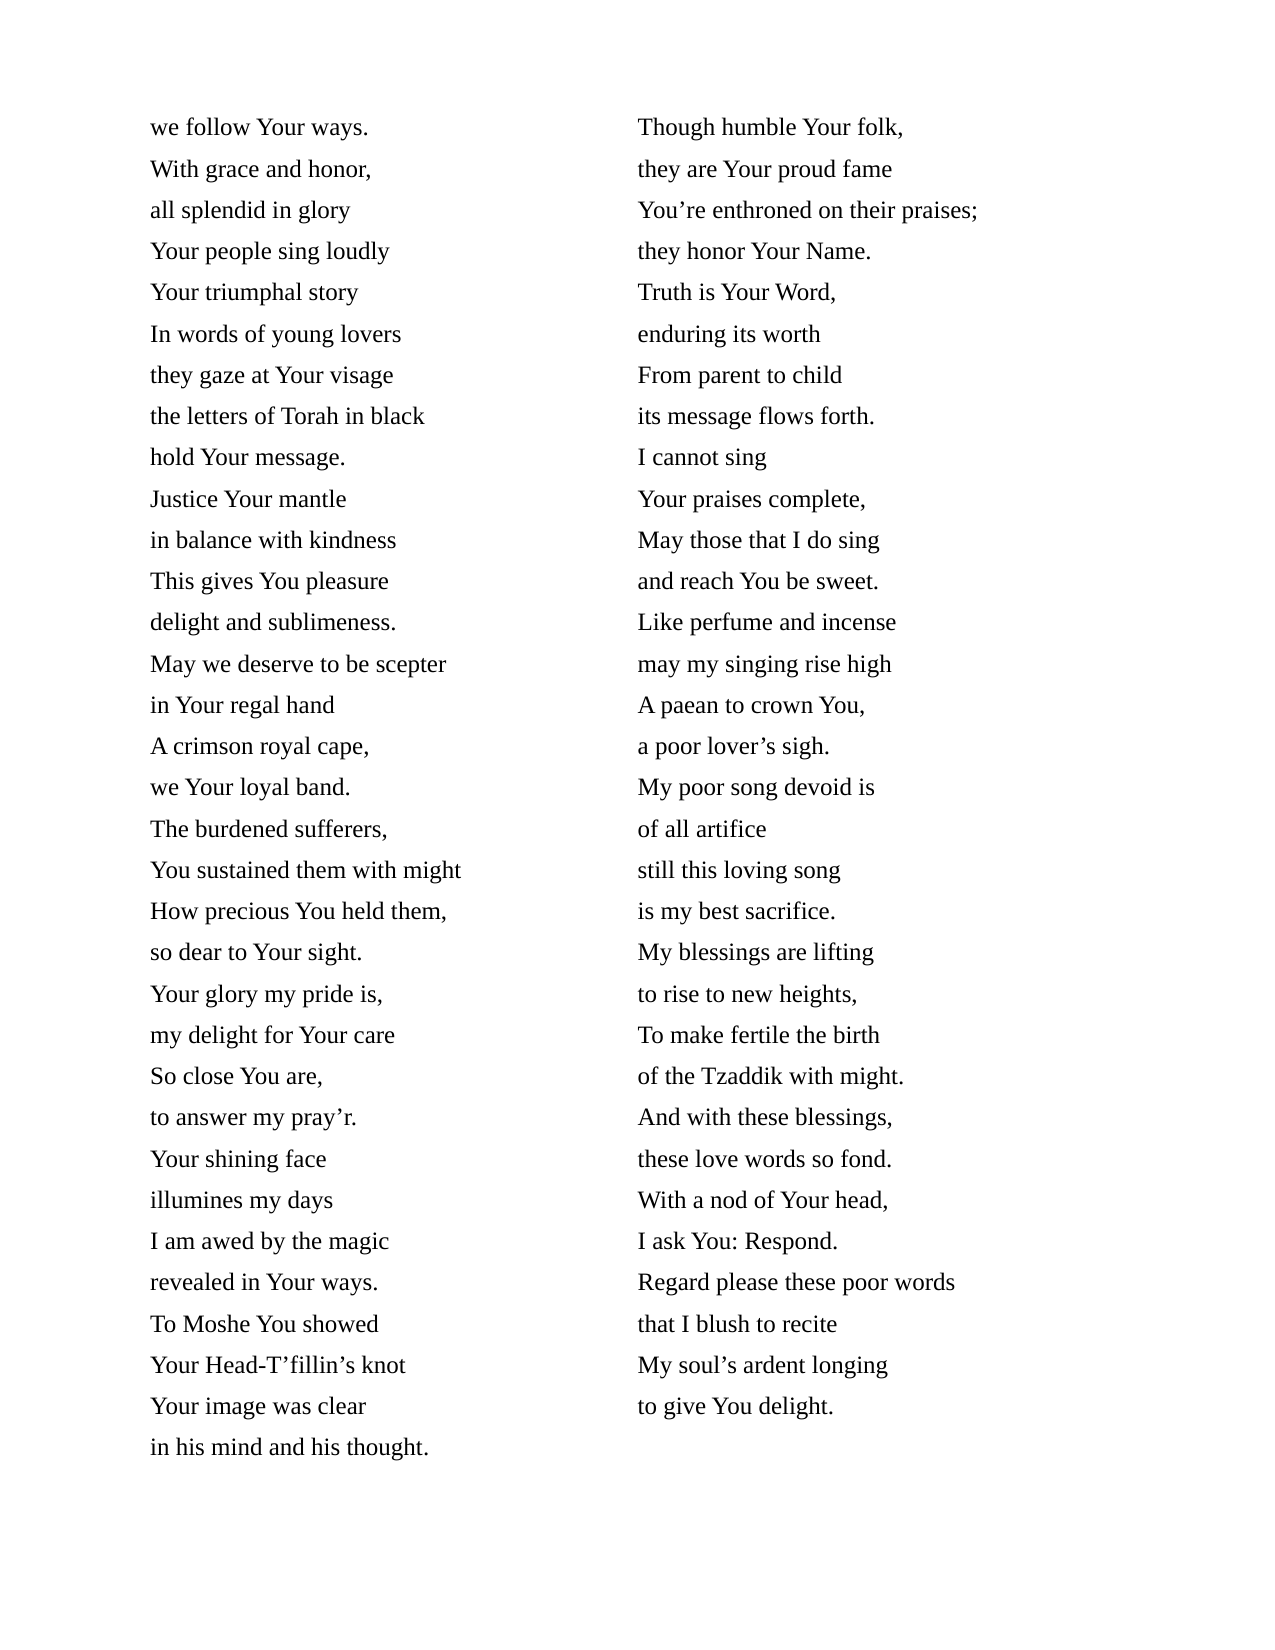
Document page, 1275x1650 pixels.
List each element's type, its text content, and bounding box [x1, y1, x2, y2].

text Your Head-T’fillin’s knot [150, 1350, 637, 1379]
text And with these blessings, [637, 1102, 1125, 1131]
text I am awed by the magic [150, 1226, 637, 1255]
text that I blush to recite [637, 1309, 1125, 1337]
text they are Your proud fame [637, 154, 1125, 182]
text we Your loyal band. [150, 772, 637, 801]
text Your glory my pride is, [150, 979, 637, 1007]
text Like perfume and incense [637, 607, 1125, 636]
text they honor Your Name. [637, 236, 1125, 265]
text we follow Your ways. [150, 112, 637, 141]
text My soul’s ardent longing [637, 1350, 1125, 1379]
text You’re enthroned on their praises; [637, 195, 1125, 224]
text To make fertile the birth [637, 1020, 1125, 1049]
text still this loving song [637, 855, 1125, 884]
text so dear to Your sight. [150, 937, 637, 966]
text illumines my days [150, 1185, 637, 1214]
text to give You delight. [637, 1391, 1125, 1420]
text To Moshe You showed [150, 1309, 637, 1337]
text of the Tzaddik with might. [637, 1061, 1125, 1090]
text delight and sublimeness. [150, 607, 637, 636]
text May we deserve to be scepter [150, 649, 637, 677]
text in Your regal hand [150, 690, 637, 719]
text Regard please these poor words [637, 1267, 1125, 1296]
text a poor lover’s sigh. [637, 731, 1125, 760]
text Your triumphal story [150, 277, 637, 306]
text in his mind and his thought. [150, 1432, 637, 1461]
text My poor song devoid is [637, 772, 1125, 801]
text A paean to crown You, [637, 690, 1125, 719]
text Your people sing loudly [150, 236, 637, 265]
text From parent to child [637, 360, 1125, 389]
text So close You are, [150, 1061, 637, 1090]
text How precious You held them, [150, 896, 637, 925]
text is my best sacrifice. [637, 896, 1125, 925]
text they gaze at Your visage [150, 360, 637, 389]
text Though humble Your folk, [637, 112, 1125, 141]
text of all artifice [637, 814, 1125, 842]
text Justice Your mantle [150, 484, 637, 512]
text This gives You pleasure [150, 566, 637, 595]
text You sustained them with might [150, 855, 637, 884]
text My blessings are lifting [637, 937, 1125, 966]
text enduring its worth [637, 319, 1125, 347]
text all splendid in glory [150, 195, 637, 224]
text I ask You: Respond. [637, 1226, 1125, 1255]
text to rise to new heights, [637, 979, 1125, 1007]
text Your praises complete, [637, 484, 1125, 512]
text may my singing rise high [637, 649, 1125, 677]
text the letters of Torah in black [150, 401, 637, 430]
text Truth is Your Word, [637, 277, 1125, 306]
text to answer my pray’r. [150, 1102, 637, 1131]
text these love words so fond. [637, 1144, 1125, 1172]
text I cannot sing [637, 442, 1125, 471]
text May those that I do sing [637, 525, 1125, 554]
text With a nod of Your head, [637, 1185, 1125, 1214]
text in balance with kindness [150, 525, 637, 554]
text In words of young lovers [150, 319, 637, 347]
text Your image was clear [150, 1391, 637, 1420]
text Your shining face [150, 1144, 637, 1172]
text The burdened sufferers, [150, 814, 637, 842]
text A crimson royal cape, [150, 731, 637, 760]
text my delight for Your care [150, 1020, 637, 1049]
text revealed in Your ways. [150, 1267, 637, 1296]
text and reach You be sweet. [637, 566, 1125, 595]
text its message flows forth. [637, 401, 1125, 430]
text With grace and honor, [150, 154, 637, 182]
text hold Your message. [150, 442, 637, 471]
